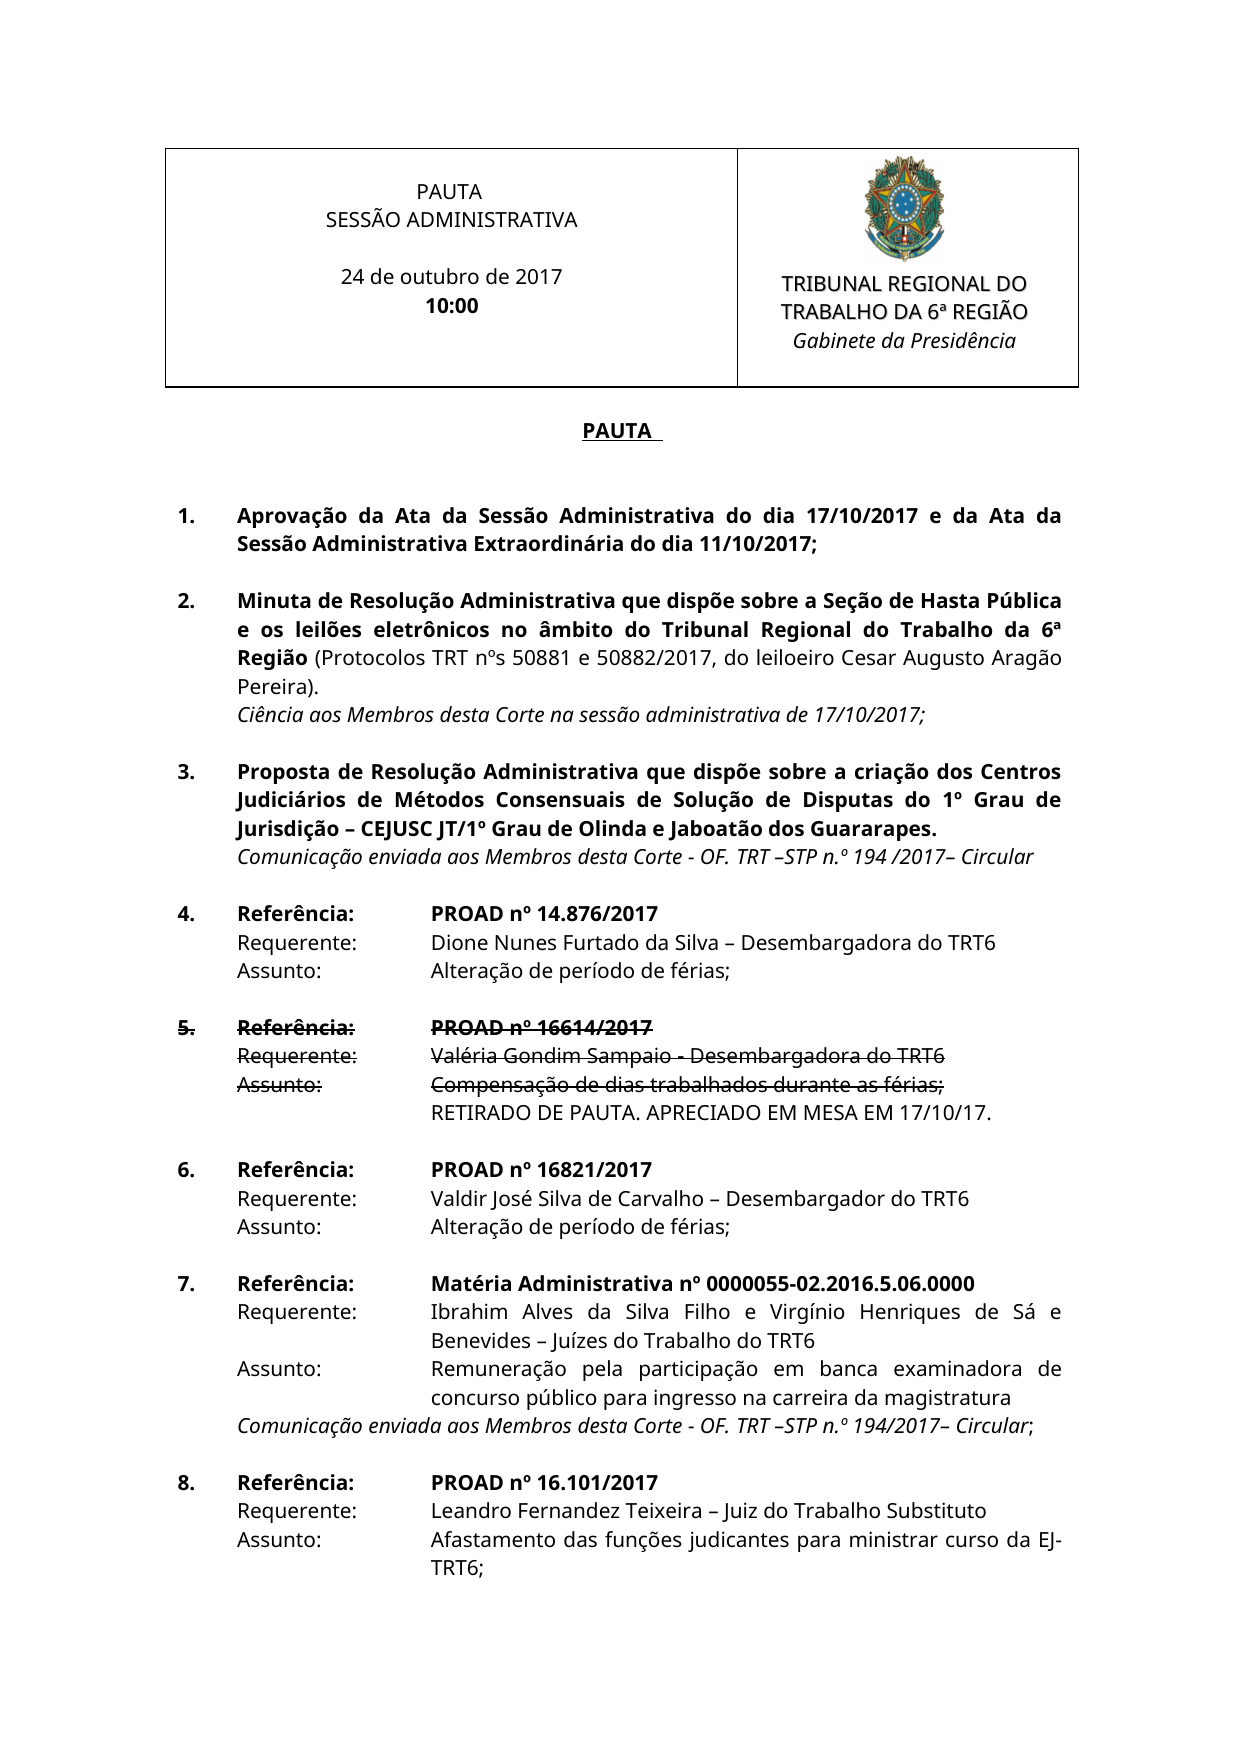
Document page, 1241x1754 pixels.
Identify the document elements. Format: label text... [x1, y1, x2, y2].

table_cell Compensação de dias trabalhados durante as férias; RETIRADO DE PAUTA. APRECIADO EM MESA EM 17/10/17. [419, 1070, 1074, 1155]
table_cell [166, 1184, 226, 1212]
table_cell Requerente: [226, 1041, 419, 1070]
table_cell Requerente: [226, 1298, 419, 1354]
table_cell Valdir José Silva de Carvalho – Desembargador do TRT6 [419, 1184, 1074, 1212]
table_cell Alteração de período de férias; [419, 956, 1074, 1013]
table_cell Comunicação enviada aos Membros desta Corte - OF. TRT –STP n.º 194/2017– Circular; [226, 1411, 1074, 1468]
table_cell [166, 956, 226, 1013]
table_cell Matéria Administrativa nº 0000055-02.2016.5.06.0000 [419, 1269, 1074, 1297]
table_cell Referência: [226, 1269, 419, 1297]
table_cell PROAD nº 16.101/2017 [419, 1468, 1074, 1496]
table_cell Dione Nunes Furtado da Silva – Desembargadora do TRT6 [419, 928, 1074, 956]
table_cell PROAD nº 14.876/2017 [419, 899, 1074, 928]
table_cell Remuneração pela participação em banca examinadora de concurso público para ingresso na carreira da magistratura [419, 1354, 1074, 1411]
table_cell 6. [166, 1155, 226, 1184]
table_cell PROAD nº 16614/2017 [419, 1013, 1074, 1041]
table_cell Assunto: [226, 956, 419, 1013]
table_cell Referência: [226, 899, 419, 928]
table_cell Requerente: [226, 1496, 419, 1525]
table_cell Referência: [226, 1155, 419, 1184]
picture [864, 156, 945, 262]
table_cell Requerente: [226, 928, 419, 956]
table_cell 3. [166, 757, 226, 899]
table_cell 4. [166, 899, 226, 928]
table_cell Referência: [226, 1013, 419, 1041]
table_cell Minuta de Resolução Administrativa que dispõe sobre a Seção de Hasta Pública e os leilões eletrônicos no âmbito do Tribunal Regional do Trabalho da 6ª Região (Protocolos TRT nºs 50881 e 50882/2017, do leiloeiro Cesar Augusto Aragão Pereira). Ciência aos Membros desta Corte na sessão administrativa de 17/10/2017; [226, 586, 1074, 757]
table_cell 8. [166, 1468, 226, 1496]
table_cell 5. [166, 1013, 226, 1155]
table_cell Requerente: [226, 1184, 419, 1212]
table_header TRIBUNAL REGIONAL DO TRABALHO DA 6ª REGIÃO Gabinete da Presidência [738, 149, 1078, 386]
table_cell Proposta de Resolução Administrativa que dispõe sobre a criação dos Centros Judiciários de Métodos Consensuais de Solução de Disputas do 1º Grau de Jurisdição – CEJUSC JT/1º Grau de Olinda e Jaboatão dos Guararapes. Comunicação enviada aos Membros desta Corte - OF. TRT –STP n.º 194 /2017– Circular [226, 757, 1074, 899]
table_cell Afastamento das funções judicantes para ministrar curso da EJ-TRT6; [419, 1525, 1074, 1582]
table_cell Valéria Gondim Sampaio - Desembargadora do TRT6 [419, 1041, 1074, 1070]
table_cell 7. [166, 1269, 226, 1468]
table_cell Assunto: [226, 1354, 419, 1411]
table_cell Leandro Fernandez Teixeira – Juiz do Trabalho Substituto [419, 1496, 1074, 1525]
table_cell Assunto: [226, 1525, 419, 1582]
table_cell 2. [166, 586, 226, 757]
table_cell Assunto: [226, 1212, 419, 1269]
table_cell [166, 1496, 226, 1525]
table_cell [166, 1525, 226, 1582]
table_header Aprovação da Ata da Sessão Administrativa do dia 17/10/2017 e da Ata da Sessão Administrativa Extraordinária do dia 11/10/2017; [226, 501, 1074, 586]
table_header PAUTA SESSÃO ADMINISTRATIVA 24 de outubro de 2017 10:00 [166, 149, 737, 386]
table_cell Ibrahim Alves da Silva Filho e Virgínio Henriques de Sá e Benevides – Juízes do Trabalho do TRT6 [419, 1298, 1074, 1354]
table_cell PROAD nº 16821/2017 [419, 1155, 1074, 1184]
subtitle PAUTA [177, 416, 1067, 444]
table_cell Assunto: [226, 1070, 419, 1155]
table_cell [166, 1212, 226, 1269]
table_cell Referência: [226, 1468, 419, 1496]
table_header 1. [166, 501, 226, 586]
table_cell Alteração de período de férias; [419, 1212, 1074, 1269]
table_cell [166, 928, 226, 956]
